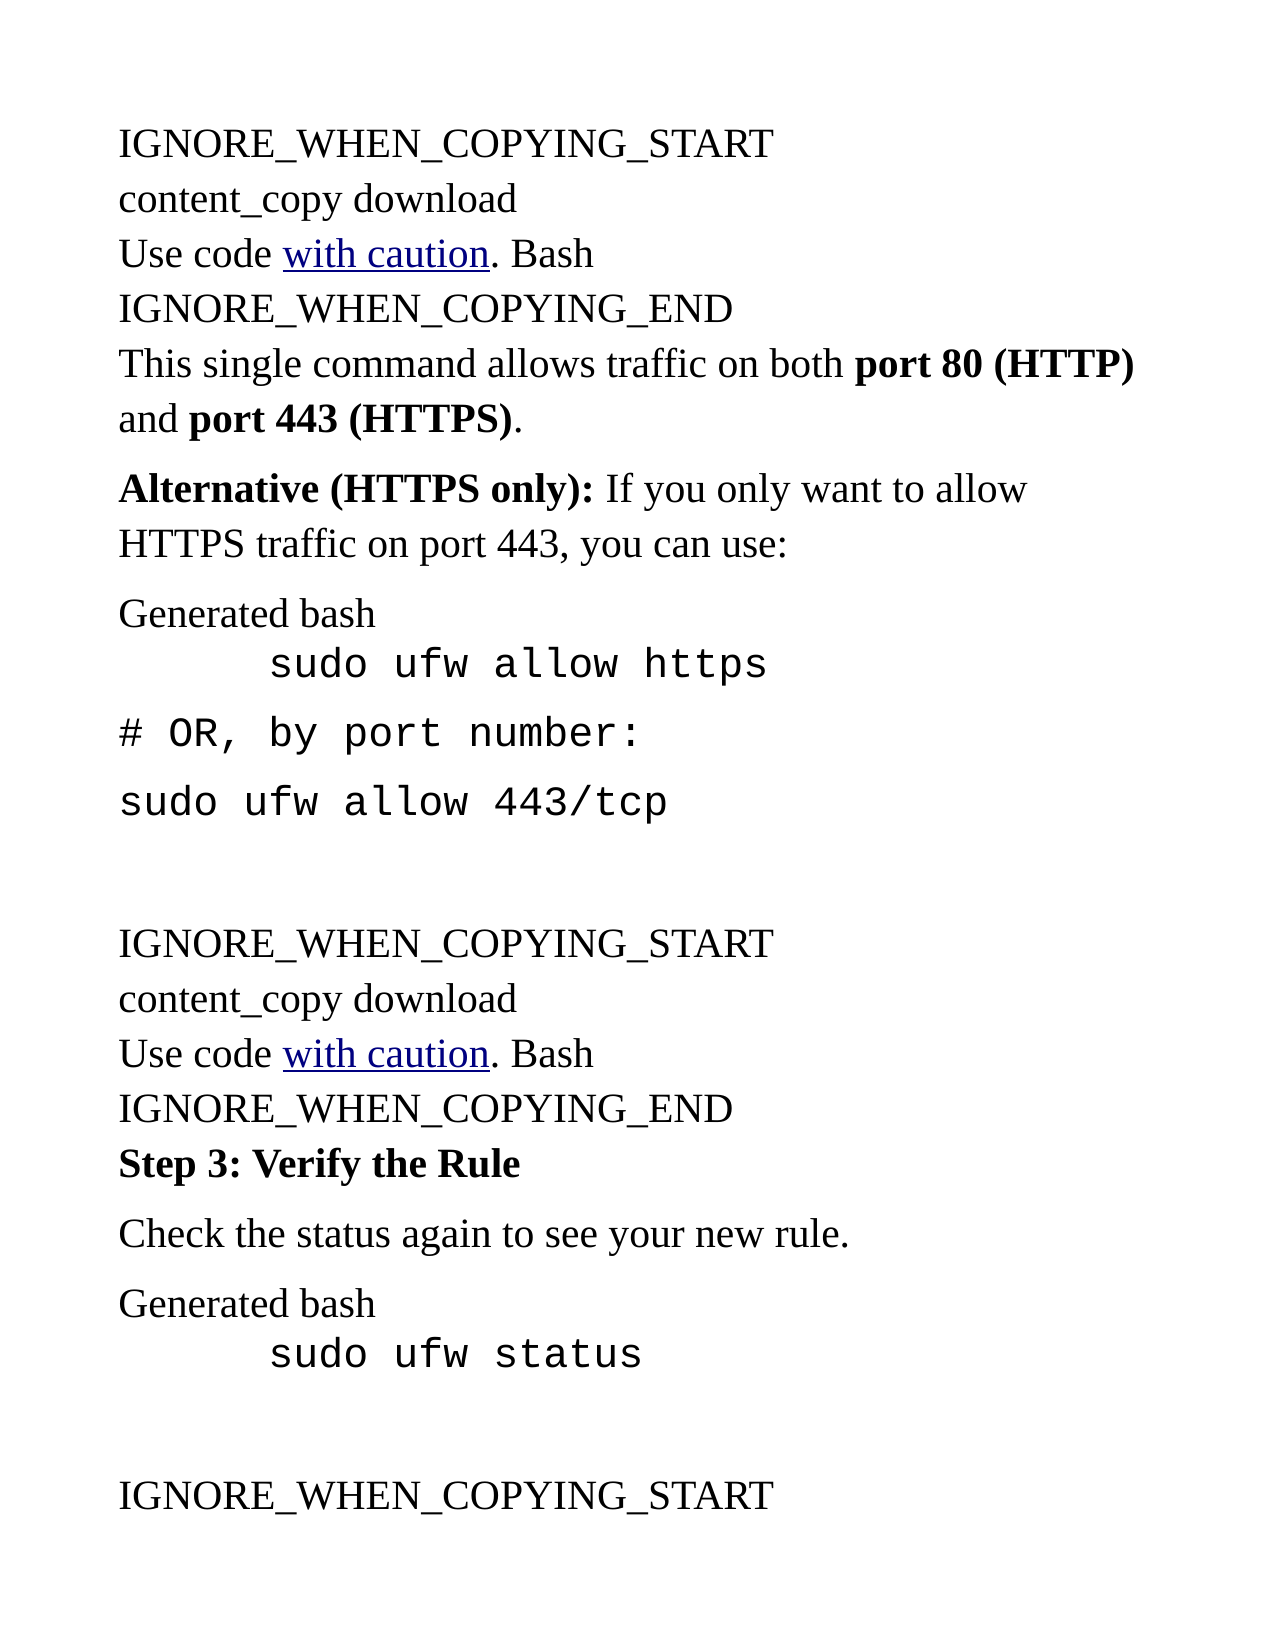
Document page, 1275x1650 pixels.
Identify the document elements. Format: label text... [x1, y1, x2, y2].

text Use code with caution. Bash [118, 228, 1157, 276]
text sudo ufw allow 443/tcp [118, 781, 1157, 828]
subtitle Step 3: Verify the Rule [118, 1139, 1157, 1187]
text This single command allows traffic on both port 80 (HTTP) and port 443 (HTTPS). [118, 338, 1157, 442]
text Check the status again to see your new rule. [118, 1208, 1157, 1256]
text content_copy download [118, 973, 1157, 1021]
text Alternative (HTTPS only): If you only want to allow HTTPS traffic on port 443, you can use: [118, 463, 1157, 566]
text # OR, by port number: [118, 712, 1157, 759]
text sudo ufw allow https [118, 643, 1157, 690]
text IGNORE_WHEN_COPYING_END [118, 1083, 1157, 1131]
text IGNORE_WHEN_COPYING_START [118, 118, 1157, 166]
text IGNORE_WHEN_COPYING_START [118, 918, 1157, 966]
text IGNORE_WHEN_COPYING_START [118, 1471, 1157, 1518]
text content_copy download [118, 173, 1157, 221]
text Generated bash [118, 1278, 1157, 1326]
text Use code with caution. Bash [118, 1028, 1157, 1076]
text Generated bash [118, 588, 1157, 636]
text IGNORE_WHEN_COPYING_END [118, 283, 1157, 331]
text sudo ufw status [118, 1333, 1157, 1380]
